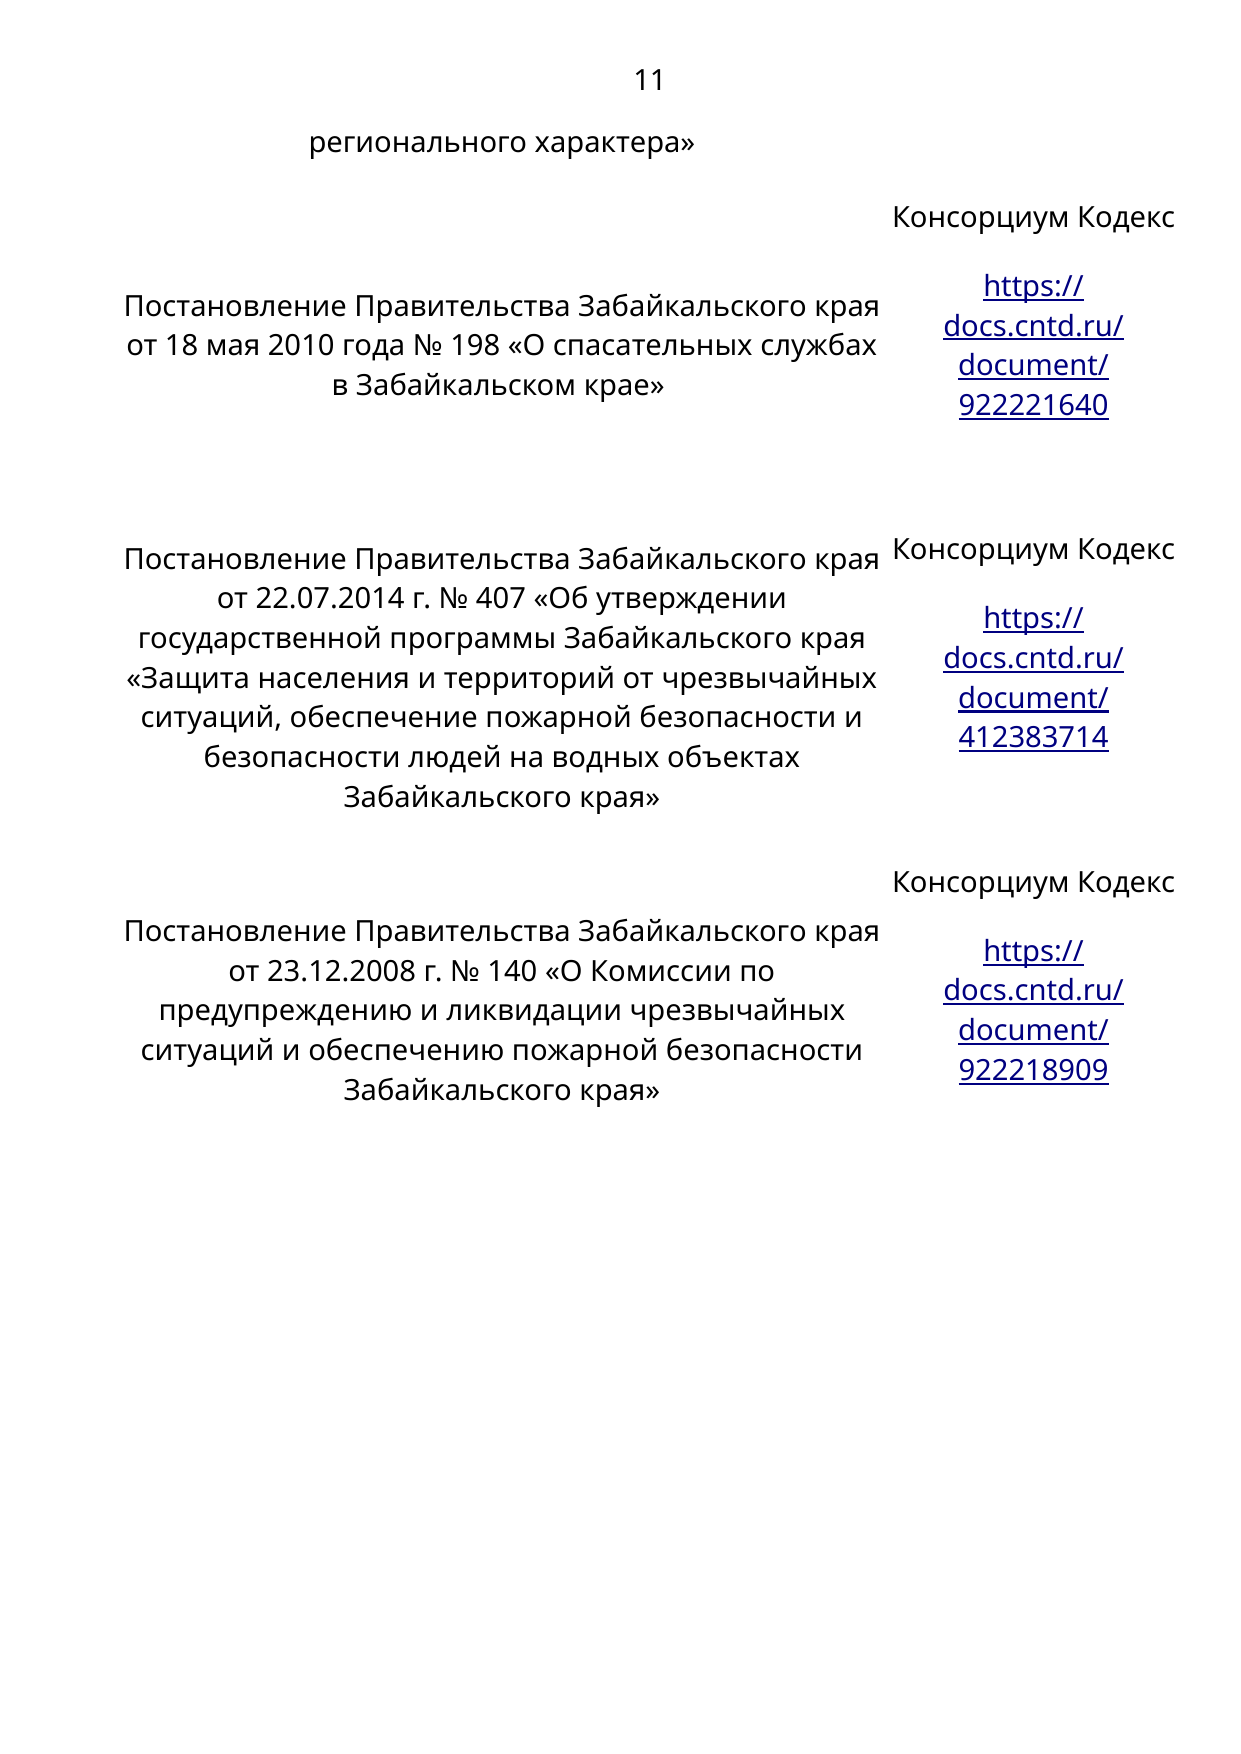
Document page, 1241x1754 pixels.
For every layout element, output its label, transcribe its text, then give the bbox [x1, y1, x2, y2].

table_cell Постановление Правительства Забайкальского края от 18 мая 2010 года № 198 «О спасательных службах в Забайкальском крае» [118, 193, 885, 526]
table_cell Постановление Правительства Забайкальского края от 22.07.2014 г. № 407 «Об утверждении государственной программы Забайкальского края «Защита населения и территорий от чрезвычайных ситуаций, обеспечение пожарной безопасности и безопасности людей на водных объектах Забайкальского края» [118, 526, 885, 858]
table_cell регионального характера» [118, 118, 885, 193]
table_cell [885, 118, 1181, 193]
table_cell Консорциум Кодекс https://docs.cntd.ru/document/922218909 [885, 858, 1181, 1190]
table_cell Консорциум Кодекс https://docs.cntd.ru/document/412383714 [885, 526, 1181, 858]
table_cell Консорциум Кодекс https://docs.cntd.ru/document/922221640 [885, 193, 1181, 526]
table_cell Постановление Правительства Забайкальского края от 23.12.2008 г. № 140 «О Комиссии по предупреждению и ликвидации чрезвычайных ситуаций и обеспечению пожарной безопасности Забайкальского края» [118, 858, 885, 1190]
